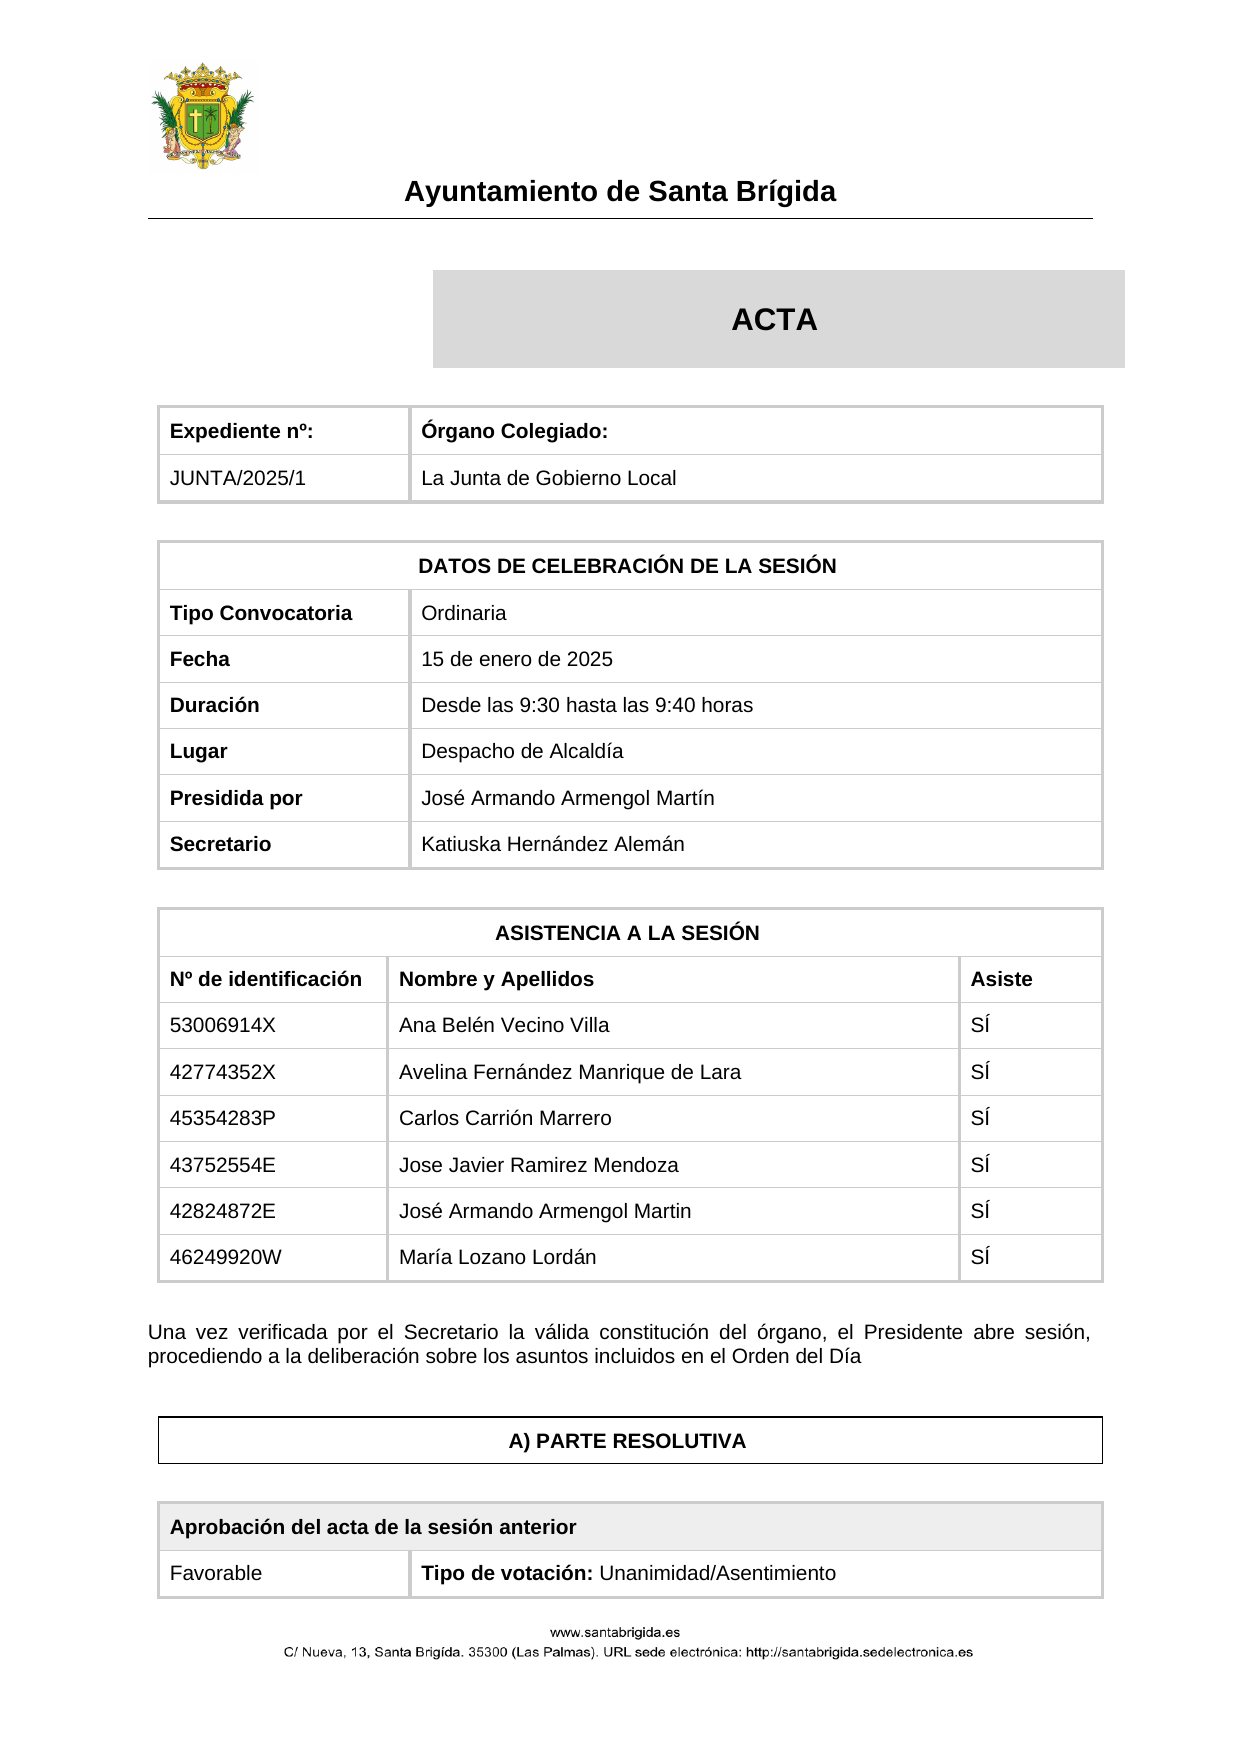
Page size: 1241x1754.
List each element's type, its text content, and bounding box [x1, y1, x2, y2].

table_cell Lugar [160, 729, 408, 774]
table_cell Tipo de votación: Unanimidad/Asentimiento [412, 1551, 1101, 1596]
table_cell Katiuska Hernández Alemán [412, 822, 1101, 867]
table_cell Desde las 9:30 hasta las 9:40 horas [412, 683, 1101, 728]
table_cell María Lozano Lordán [389, 1235, 958, 1280]
table_header ASISTENCIA A LA SESIÓN [160, 910, 1101, 956]
table_cell Ana Belén Vecino Villa [389, 1003, 958, 1048]
table_cell SÍ [961, 1188, 1101, 1234]
table_cell Tipo Convocatoria [160, 590, 408, 635]
table_cell José Armando Armengol Martin [389, 1188, 958, 1234]
table_cell Duración [160, 683, 408, 728]
table_header [179, 270, 433, 368]
table_cell 53006914X [160, 1003, 386, 1048]
table_header ACTA [433, 270, 1125, 368]
table_cell Asiste [961, 957, 1101, 1002]
table_cell Jose Javier Ramirez Mendoza [389, 1142, 958, 1187]
table_header Aprobación del acta de la sesión anterior [160, 1504, 1101, 1550]
table_cell La Junta de Gobierno Local [412, 455, 1101, 500]
table_cell Despacho de Alcaldía [412, 729, 1101, 774]
table_cell 42824872E [160, 1188, 386, 1234]
table_header Órgano Colegiado: [412, 408, 1101, 454]
table_cell Ordinaria [412, 590, 1101, 635]
table_cell Favorable [160, 1551, 408, 1596]
table_cell SÍ [961, 1142, 1101, 1187]
table_cell 45354283P [160, 1096, 386, 1141]
table_cell Avelina Fernández Manrique de Lara [389, 1049, 958, 1094]
table_header DATOS DE CELEBRACIÓN DE LA SESIÓN [160, 543, 1101, 589]
table_cell Secretario [160, 822, 408, 867]
table_cell SÍ [961, 1049, 1101, 1094]
table_header Expediente nº: [160, 408, 408, 454]
table_cell SÍ [961, 1003, 1101, 1048]
table_cell 46249920W [160, 1235, 386, 1280]
table_cell SÍ [961, 1235, 1101, 1280]
text Una vez verificada por el Secretario la válida constitución del órgano, el Presidente abre sesión, procediendo a la deliberación sobre los asuntos incluidos en el Orden del Día [148, 1319, 1093, 1367]
table_cell 42774352X [160, 1049, 386, 1094]
table_cell SÍ [961, 1096, 1101, 1141]
table_header A) PARTE RESOLUTIVA [159, 1418, 1102, 1463]
table_cell Presidida por [160, 775, 408, 821]
table_cell José Armando Armengol Martín [412, 775, 1101, 821]
table_cell Nombre y Apellidos [389, 957, 958, 1002]
table_cell Fecha [160, 636, 408, 682]
table_cell JUNTA/2025/1 [160, 455, 408, 500]
table_cell Carlos Carrión Marrero [389, 1096, 958, 1141]
table_cell 43752554E [160, 1142, 386, 1187]
table_cell Nº de identificación [160, 957, 386, 1002]
table_cell 15 de enero de 2025 [412, 636, 1101, 682]
